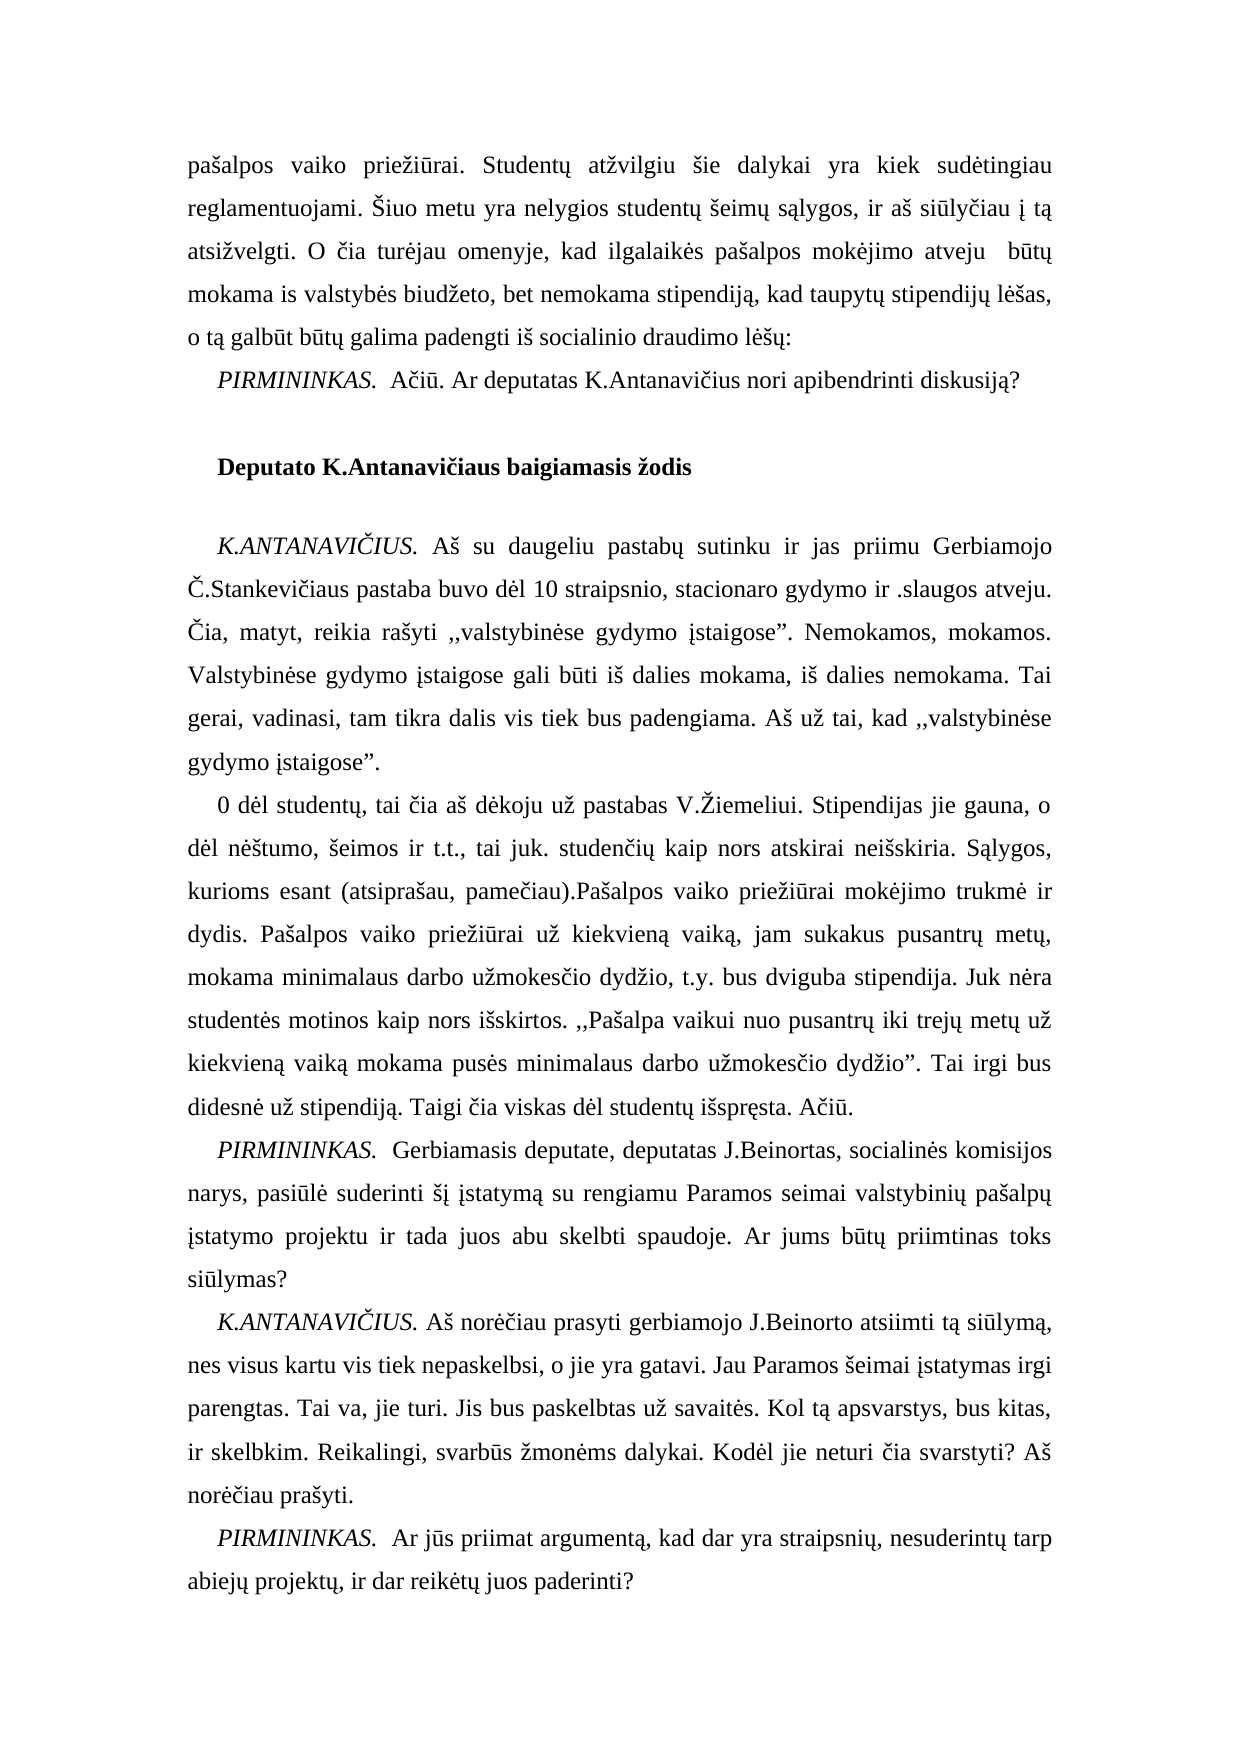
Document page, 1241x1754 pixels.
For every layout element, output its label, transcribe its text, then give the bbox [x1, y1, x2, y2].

text K.ANTANAVIČIUS. Aš norėčiau prasyti gerbiamojo J.Beinorto atsiimti tą siūlymą, nes visus kartu vis tiek nepaskelbsi, o jie yra gatavi. Jau Paramos šeimai įstatymas irgi parengtas. Tai va, jie turi. Jis bus paskelbtas už savaitės. Kol tą apsvarstys, bus kitas, ir skelbkim. Reikalingi, svarbūs žmonėms dalykai. Kodėl jie neturi čia svarstyti? Aš norėčiau prašyti. [187, 1307, 1053, 1508]
text Deputato K.Antanavičiaus baigiamasis žodis [187, 452, 1053, 481]
text PIRMININKAS. Ar jūs priimat argumentą, kad dar yra straipsnių, nesuderintų tarp abiejų projektų, ir dar reikėtų juos paderinti? [187, 1523, 1053, 1595]
text PIRMININKAS. Ačiū. Ar deputatas K.Antanavičius nori apibendrinti diskusiją? [187, 366, 1053, 394]
text pašalpos vaiko priežiūrai. Studentų atžvilgiu šie dalykai yra kiek sudėtingiau reglamentuojami. Šiuo metu yra nelygios studentų šeimų sąlygos, ir aš siūlyčiau į tą atsižvelgti. O čia turėjau omenyje, kad ilgalaikės pašalpos mokėjimo atveju būtų mokama is valstybės biudžeto, bet nemokama stipendiją, kad taupytų stipendijų lėšas, o tą galbūt būtų galima padengti iš socialinio draudimo lėšų: [187, 150, 1053, 351]
text K.ANTANAVIČIUS. Aš su daugeliu pastabų sutinku ir jas priimu Gerbiamojo Č.Stankevičiaus pastaba buvo dėl 10 straipsnio, stacionaro gydymo ir .slaugos atveju. Čia, matyt, reikia rašyti ,,valstybinėse gydymo įstaigose”. Nemokamos, mokamos. Valstybinėse gydymo įstaigose gali būti iš dalies mokama, iš dalies nemokama. Tai gerai, vadinasi, tam tikra dalis vis tiek bus padengiama. Aš už tai, kad ,,valstybinėse gydymo įstaigose”. [187, 531, 1053, 775]
text PIRMININKAS. Gerbiamasis deputate, deputatas J.Beinortas, socialinės komisijos narys, pasiūlė suderinti šį įstatymą su rengiamu Paramos seimai valstybinių pašalpų įstatymo projektu ir tada juos abu skelbti spaudoje. Ar jums būtų priimtinas toks siūlymas? [187, 1135, 1053, 1293]
text 0 dėl studentų, tai čia aš dėkoju už pastabas V.Žiemeliui. Stipendijas jie gauna, o dėl nėštumo, šeimos ir t.t., tai juk. studenčių kaip nors atskirai neišskiria. Sąlygos, kurioms esant (atsiprašau, pamečiau).Pašalpos vaiko priežiūrai mokėjimo trukmė ir dydis. Pašalpos vaiko priežiūrai už kiekvieną vaiką, jam sukakus pusantrų metų, mokama minimalaus darbo užmokesčio dydžio, t.y. bus dviguba stipendija. Juk nėra studentės motinos kaip nors išskirtos. ,,Pašalpa vaikui nuo pusantrų iki trejų metų už kiekvieną vaiką mokama pusės minimalaus darbo užmokesčio dydžio”. Tai irgi bus didesnė už stipendiją. Taigi čia viskas dėl studentų išspręsta. Ačiū. [187, 790, 1053, 1120]
